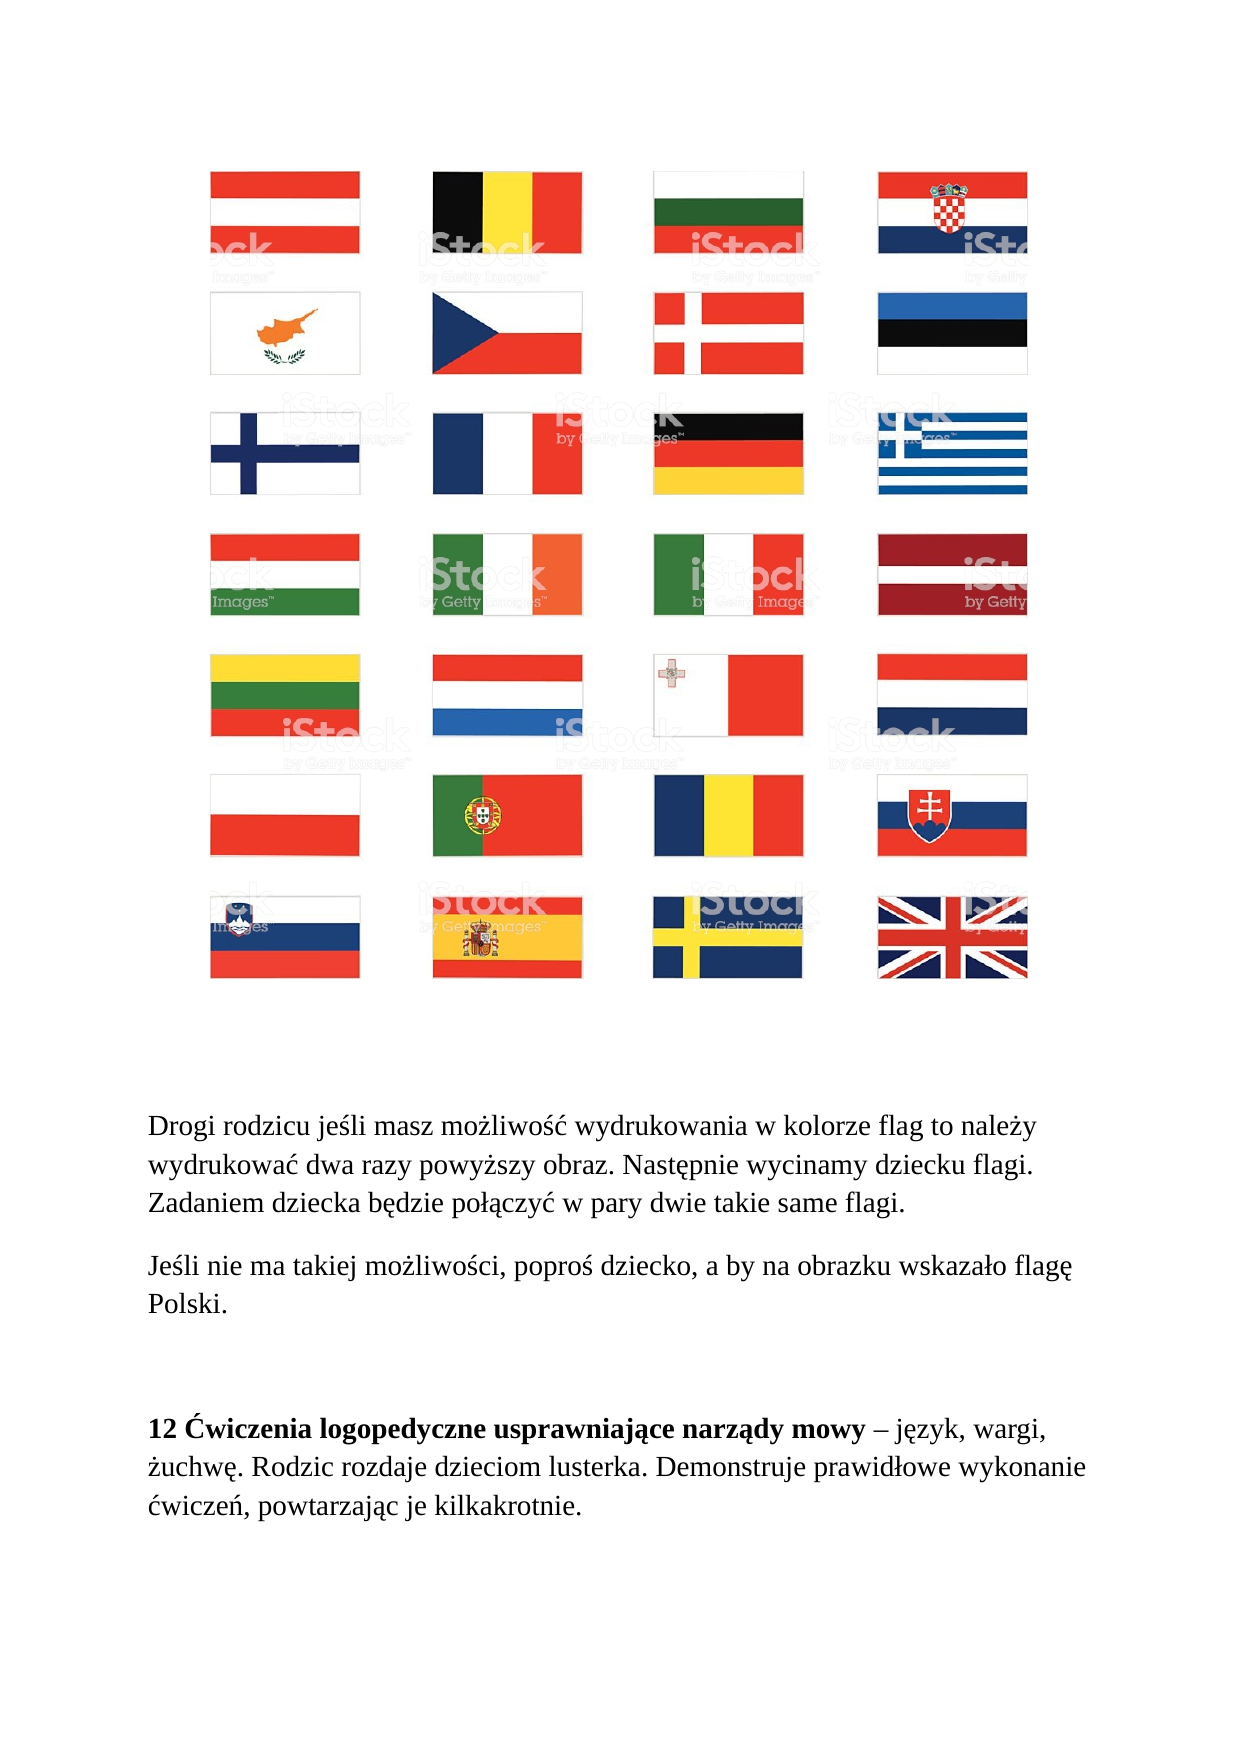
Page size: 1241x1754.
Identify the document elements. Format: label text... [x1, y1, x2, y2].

text Jeśli nie ma takiej możliwości, poproś dziecko, a by na obrazku wskazało flagę Polski. [148, 1248, 1093, 1320]
text 12 Ćwiczenia logopedyczne usprawniające narządy mowy – język, wargi, żuchwę. Rodzic rozdaje dzieciom lusterka. Demonstruje prawidłowe wykonanie ćwiczeń, powtarzając je kilkakrotnie. [148, 1411, 1093, 1521]
text Drogi rodzicu jeśli masz możliwość wydrukowania w kolorze flag to należy wydrukować dwa razy powyższy obraz. Następnie wycinamy dziecku flagi. Zadaniem dziecka będzie połączyć w pary dwie takie same flagi. [148, 1108, 1093, 1219]
picture [209, 171, 1028, 979]
